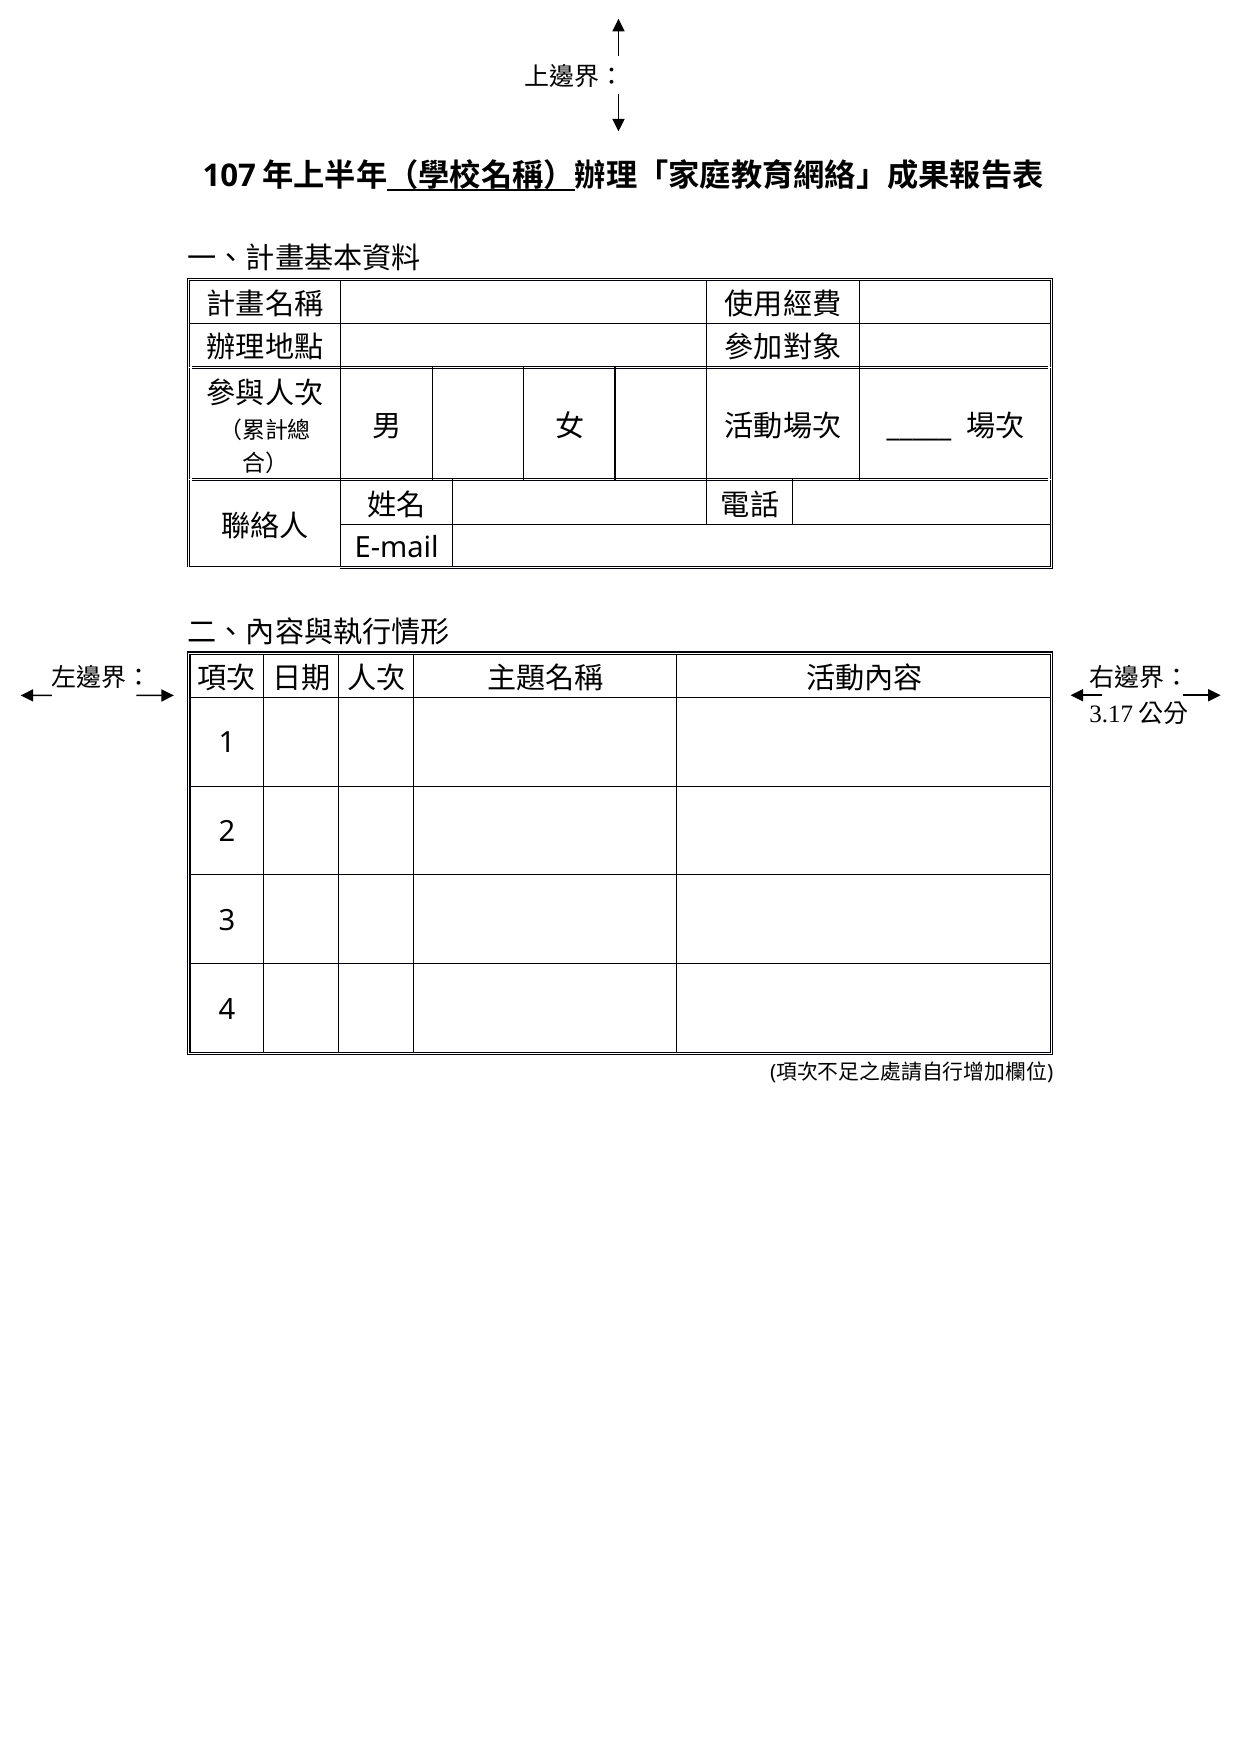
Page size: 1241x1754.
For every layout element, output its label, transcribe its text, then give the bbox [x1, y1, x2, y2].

table_cell 1 [191, 698, 263, 786]
table_cell [341, 324, 706, 366]
table_header 使用經費 [707, 281, 859, 323]
table_cell 4 [191, 964, 263, 1052]
table_header 活動內容 [677, 655, 1050, 697]
table_cell [264, 964, 338, 1052]
table_cell [414, 698, 676, 786]
table_header [860, 281, 1050, 323]
table_cell [414, 964, 676, 1052]
table_cell [414, 787, 676, 874]
table_cell 電話 [707, 481, 792, 523]
text 一、計畫基本資料 [187, 235, 1053, 277]
table_cell [264, 875, 338, 963]
table_cell 聯絡人 [189, 478, 340, 566]
table_cell [677, 787, 1050, 874]
table_cell [677, 964, 1050, 1052]
text (項次不足之處請自行增加欄位) [187, 1055, 1053, 1085]
table_cell [339, 787, 413, 874]
table_cell 姓名 [341, 481, 452, 523]
table_cell [453, 525, 1050, 566]
table_cell 女 [524, 369, 614, 478]
table_header 項次 [191, 655, 263, 697]
table_cell [339, 875, 413, 963]
table_cell [264, 787, 338, 874]
table_header 日期 [264, 655, 338, 697]
table_cell [453, 481, 706, 523]
table_cell [433, 369, 523, 478]
table_cell [616, 369, 706, 478]
table_cell [339, 964, 413, 1052]
table_header 人次 [339, 655, 413, 697]
table_cell [860, 324, 1050, 366]
table_header [341, 281, 706, 323]
table_cell 參與人次 （累計總合） [189, 366, 340, 478]
table_cell 男 [341, 369, 432, 478]
table_cell [677, 875, 1050, 963]
table_cell [677, 698, 1050, 786]
table_cell [339, 698, 413, 786]
table_header 計畫名稱 [190, 281, 340, 323]
table_cell E-mail [341, 525, 452, 566]
text 107年上半年（學校名稱）辦理「家庭教育網絡」成果報告表 [187, 150, 1058, 195]
table_cell [793, 478, 1051, 523]
table_cell [264, 698, 338, 786]
table_cell _____ 場次 [860, 366, 1051, 478]
table_cell 辦理地點 [190, 324, 340, 366]
table_cell 參加對象 [707, 324, 859, 366]
table_cell [414, 875, 676, 963]
table_header 主題名稱 [414, 655, 676, 697]
table_cell 活動場次 [707, 369, 859, 478]
table_cell 2 [191, 787, 263, 874]
text 二、內容與執行情形 [187, 609, 1053, 651]
table_cell 3 [191, 875, 263, 963]
